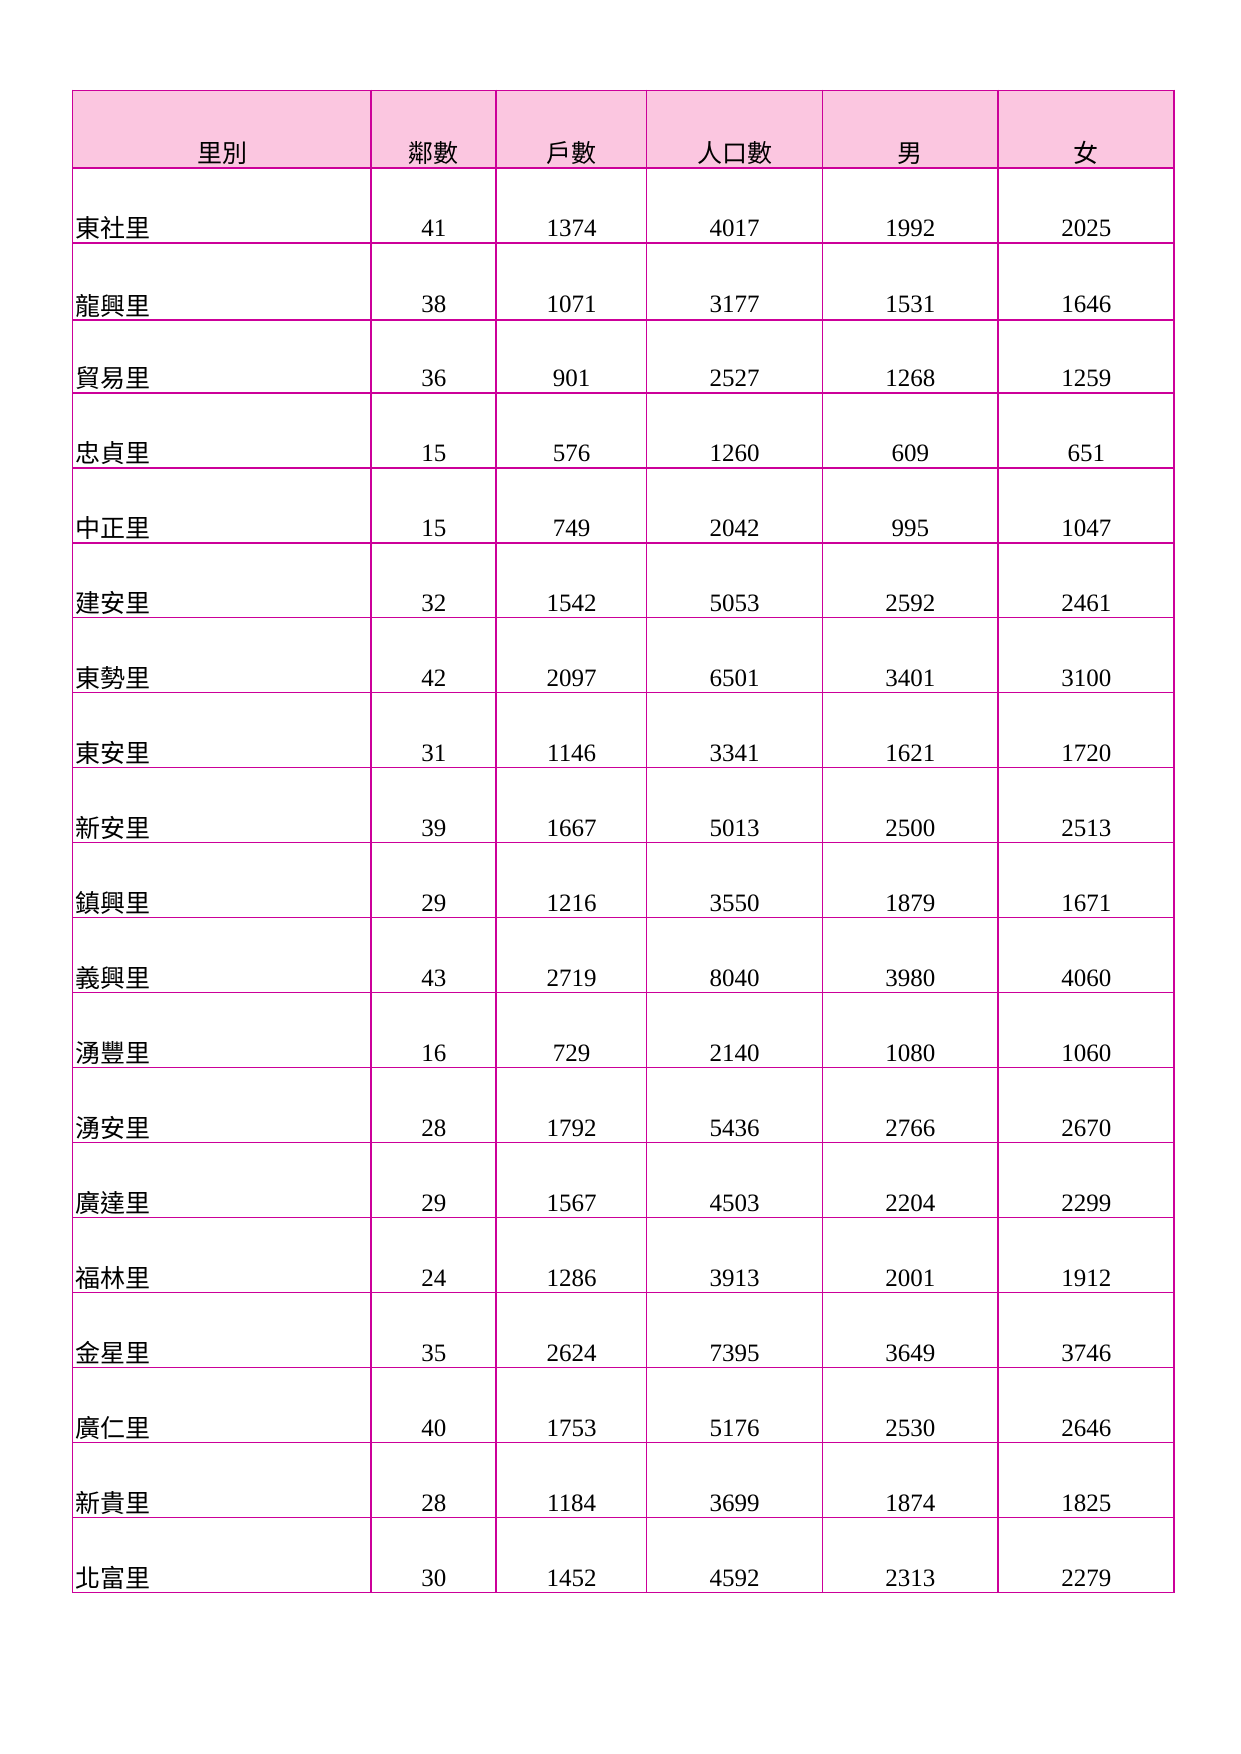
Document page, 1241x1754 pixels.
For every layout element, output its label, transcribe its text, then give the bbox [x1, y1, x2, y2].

table_cell 2279 [999, 1518, 1173, 1592]
table_cell 5053 [647, 544, 822, 617]
table_cell 901 [497, 321, 646, 392]
table_cell 29 [372, 1143, 495, 1217]
table_cell 2313 [823, 1518, 997, 1592]
table_cell 廣仁里 [73, 1368, 370, 1442]
table_cell 28 [372, 1068, 495, 1142]
table_cell 2500 [823, 768, 997, 842]
table_cell 1260 [647, 394, 822, 467]
table_cell 8040 [647, 918, 822, 992]
table_cell 福林里 [73, 1218, 370, 1292]
table_cell 1080 [823, 993, 997, 1067]
table_cell 2527 [647, 321, 822, 392]
table_cell 1912 [999, 1218, 1173, 1292]
table_cell 24 [372, 1218, 495, 1292]
table_cell 7395 [647, 1293, 822, 1367]
table_cell 1646 [999, 244, 1173, 319]
table_cell 湧豐里 [73, 993, 370, 1067]
table_cell 41 [372, 169, 495, 242]
table_cell 729 [497, 993, 646, 1067]
table_cell 651 [999, 394, 1173, 467]
table_cell 1047 [999, 469, 1173, 542]
table_cell 3550 [647, 843, 822, 917]
table_cell 3100 [999, 618, 1173, 692]
table_cell 15 [372, 469, 495, 542]
table_cell 3699 [647, 1443, 822, 1517]
table_header 人口數 [647, 91, 822, 167]
table_cell 2097 [497, 618, 646, 692]
table_header 鄰數 [372, 91, 495, 167]
table_cell 1992 [823, 169, 997, 242]
table_cell 2025 [999, 169, 1173, 242]
table_cell 貿易里 [73, 321, 370, 392]
table_cell 忠貞里 [73, 394, 370, 467]
table_cell 576 [497, 394, 646, 467]
table_header 女 [999, 91, 1173, 167]
table_cell 1268 [823, 321, 997, 392]
table_cell 1667 [497, 768, 646, 842]
table_cell 1621 [823, 693, 997, 767]
table_cell 1792 [497, 1068, 646, 1142]
table_cell 2204 [823, 1143, 997, 1217]
table_cell 35 [372, 1293, 495, 1367]
table_cell 36 [372, 321, 495, 392]
table_cell 5176 [647, 1368, 822, 1442]
table_cell 1753 [497, 1368, 646, 1442]
table_cell 新貴里 [73, 1443, 370, 1517]
table_cell 1567 [497, 1143, 646, 1217]
table_cell 1825 [999, 1443, 1173, 1517]
table_cell 2461 [999, 544, 1173, 617]
table_cell 2592 [823, 544, 997, 617]
table_cell 32 [372, 544, 495, 617]
table_cell 4060 [999, 918, 1173, 992]
table_cell 中正里 [73, 469, 370, 542]
table_cell 1671 [999, 843, 1173, 917]
table_cell 749 [497, 469, 646, 542]
table_cell 3980 [823, 918, 997, 992]
table_cell 4503 [647, 1143, 822, 1217]
table_cell 30 [372, 1518, 495, 1592]
table_cell 2670 [999, 1068, 1173, 1142]
table_cell 1879 [823, 843, 997, 917]
table_cell 39 [372, 768, 495, 842]
table_cell 1071 [497, 244, 646, 319]
table_cell 16 [372, 993, 495, 1067]
table_cell 15 [372, 394, 495, 467]
table_cell 龍興里 [73, 244, 370, 319]
table_cell 北富里 [73, 1518, 370, 1592]
table_cell 5436 [647, 1068, 822, 1142]
table_cell 鎮興里 [73, 843, 370, 917]
table_cell 31 [372, 693, 495, 767]
table_cell 2766 [823, 1068, 997, 1142]
table_cell 1060 [999, 993, 1173, 1067]
table_cell 38 [372, 244, 495, 319]
table_header 男 [823, 91, 997, 167]
table_cell 2042 [647, 469, 822, 542]
table_cell 建安里 [73, 544, 370, 617]
table_cell 金星里 [73, 1293, 370, 1367]
table_cell 新安里 [73, 768, 370, 842]
table_cell 義興里 [73, 918, 370, 992]
table_cell 2646 [999, 1368, 1173, 1442]
table_cell 29 [372, 843, 495, 917]
table_cell 5013 [647, 768, 822, 842]
table_cell 1374 [497, 169, 646, 242]
table_cell 4592 [647, 1518, 822, 1592]
table_cell 995 [823, 469, 997, 542]
table_cell 廣達里 [73, 1143, 370, 1217]
table_cell 1542 [497, 544, 646, 617]
table_cell 3913 [647, 1218, 822, 1292]
table_header 戶數 [497, 91, 646, 167]
table_cell 2624 [497, 1293, 646, 1367]
table_cell 1452 [497, 1518, 646, 1592]
table_cell 28 [372, 1443, 495, 1517]
table_cell 2530 [823, 1368, 997, 1442]
table_cell 3746 [999, 1293, 1173, 1367]
table_cell 42 [372, 618, 495, 692]
table_cell 1286 [497, 1218, 646, 1292]
table_cell 東社里 [73, 169, 370, 242]
table_header 里別 [73, 91, 370, 167]
table_cell 湧安里 [73, 1068, 370, 1142]
table_cell 4017 [647, 169, 822, 242]
table_cell 1720 [999, 693, 1173, 767]
table_cell 2001 [823, 1218, 997, 1292]
table_cell 3649 [823, 1293, 997, 1367]
table_cell 東勢里 [73, 618, 370, 692]
table_cell 2140 [647, 993, 822, 1067]
table_cell 2719 [497, 918, 646, 992]
table_cell 1259 [999, 321, 1173, 392]
table_cell 609 [823, 394, 997, 467]
table_cell 1146 [497, 693, 646, 767]
table_cell 東安里 [73, 693, 370, 767]
table_cell 1216 [497, 843, 646, 917]
table_cell 1184 [497, 1443, 646, 1517]
table_cell 1874 [823, 1443, 997, 1517]
table_cell 1531 [823, 244, 997, 319]
table_cell 2513 [999, 768, 1173, 842]
table_cell 3177 [647, 244, 822, 319]
table_cell 3341 [647, 693, 822, 767]
table_cell 40 [372, 1368, 495, 1442]
table_cell 2299 [999, 1143, 1173, 1217]
table_cell 43 [372, 918, 495, 992]
table_cell 3401 [823, 618, 997, 692]
table_cell 6501 [647, 618, 822, 692]
